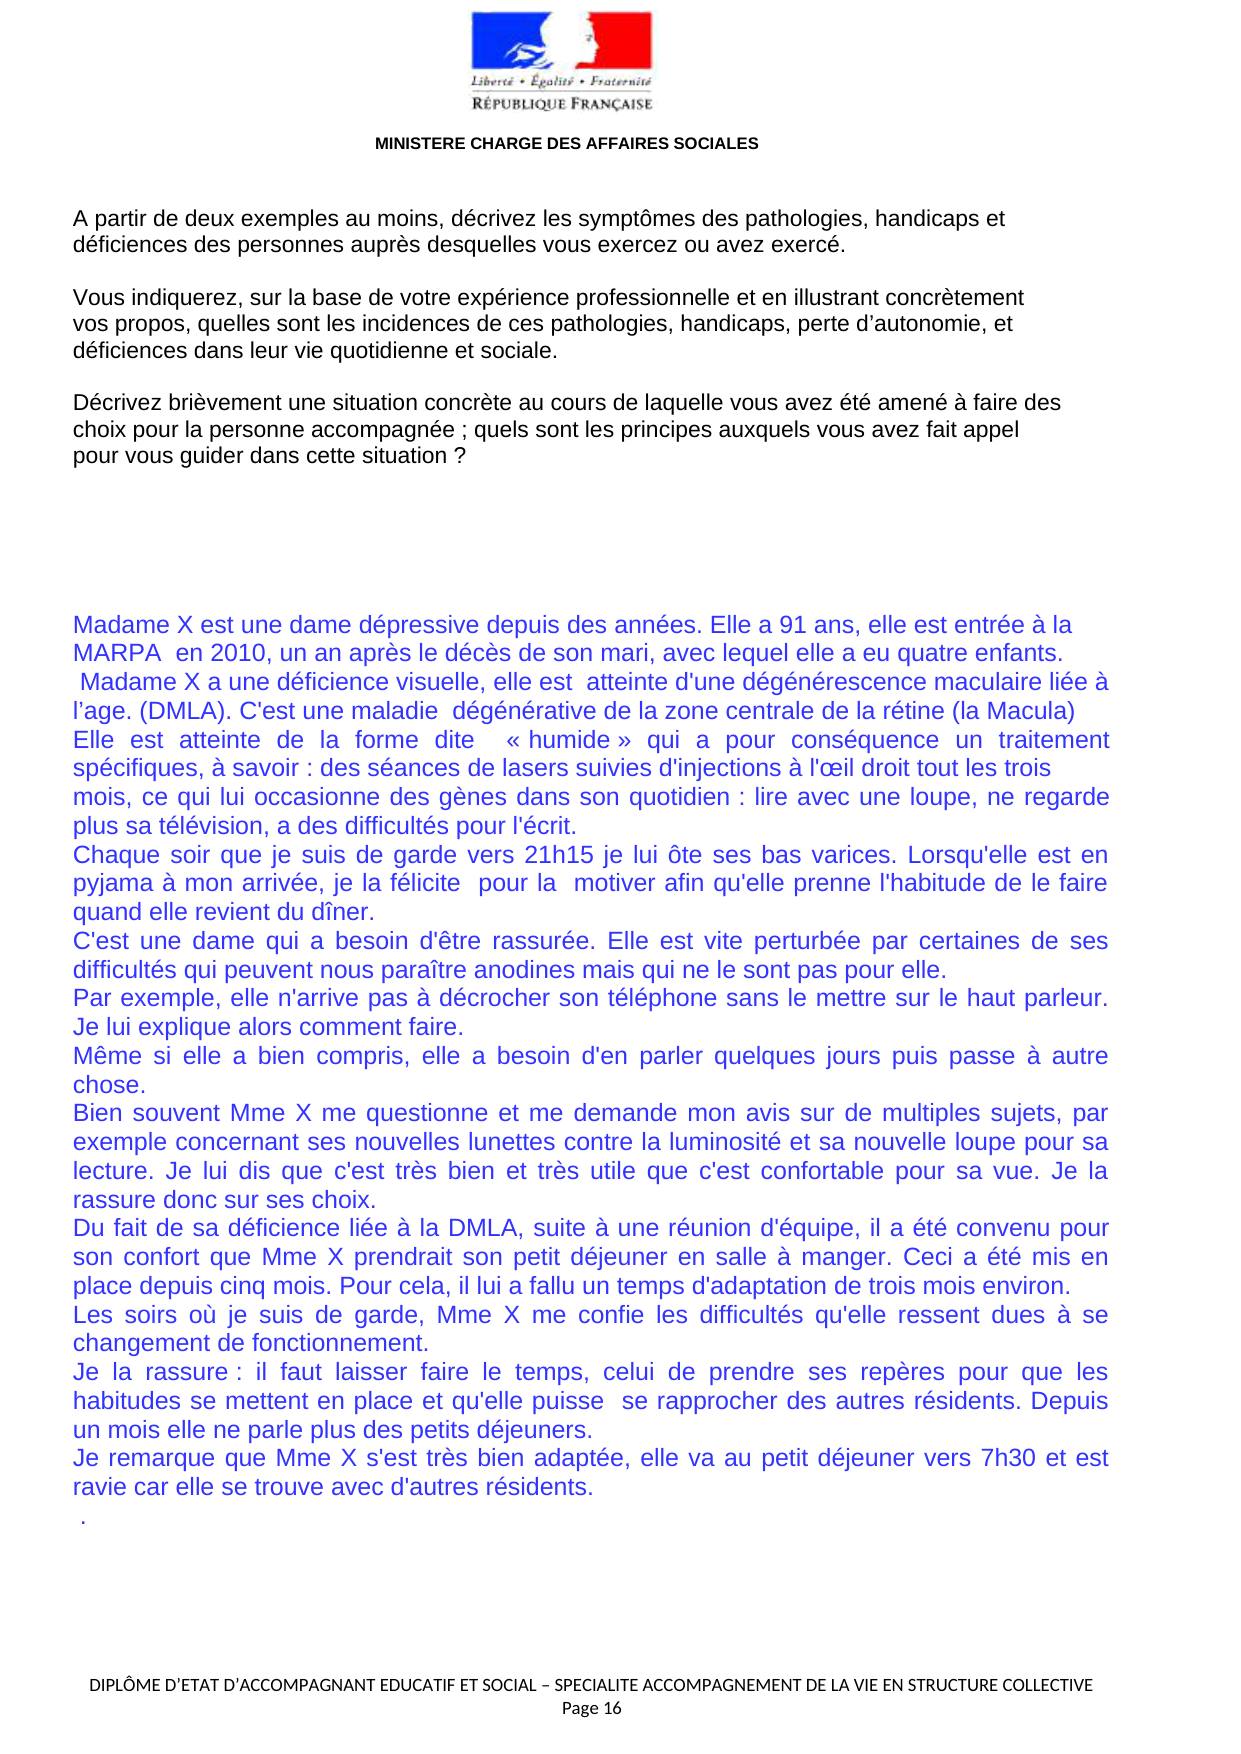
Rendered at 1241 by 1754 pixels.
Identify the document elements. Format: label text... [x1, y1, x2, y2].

text Même si elle a bien compris, elle a besoin d'en parler quelques jours puis passe à autre chose. [73, 1041, 1111, 1098]
text Je remarque que Mme X s'est très bien adaptée, elle va au petit déjeuner vers 7h30 et est ravie car elle se trouve avec d'autres résidents. [73, 1443, 1111, 1501]
text mois, ce qui lui occasionne des gènes dans son quotidien : lire avec une loupe, ne regarde plus sa télévision, a des difficultés pour l'écrit. [73, 782, 1111, 839]
text MINISTERE CHARGE DES AFFAIRES SOCIALES [375, 134, 1111, 153]
text Du fait de sa déficience liée à la DMLA, suite à une réunion d'équipe, il a été convenu pour son confort que Mme X prendrait son petit déjeuner en salle à manger. Ceci a été mis en place depuis cinq mois. Pour cela, il lui a fallu un temps d'adaptation de trois mois environ. [73, 1213, 1111, 1299]
text Décrivez brièvement une situation concrète au cours de laquelle vous avez été amené à faire des [73, 389, 1111, 416]
text . [73, 1501, 1111, 1529]
text Les soirs où je suis de garde, Mme X me confie les difficultés qu'elle ressent dues à se changement de fonctionnement. [73, 1299, 1111, 1357]
text Elle est atteinte de la forme dite « humide » qui a pour conséquence un traitement spécifiques, à savoir : des séances de lasers suivies d'injections à l'œil droit tout les trois [73, 724, 1111, 782]
text déficiences dans leur vie quotidienne et sociale. [73, 337, 1107, 363]
text A partir de deux exemples au moins, décrivez les symptômes des pathologies, handicaps et [73, 204, 1109, 231]
text vos propos, quelles sont les incidences de ces pathologies, handicaps, perte d’autonomie, et [73, 310, 1107, 337]
text Madame X a une déficience visuelle, elle est atteinte d'une dégénérescence maculaire liée à l’age. (DMLA). C'est une maladie dégénérative de la zone centrale de la rétine (la Macula) [73, 667, 1111, 724]
text choix pour la personne accompagnée ; quels sont les principes auxquels vous avez fait appel [73, 416, 1111, 442]
text Madame X est une dame dépressive depuis des années. Elle a 91 ans, elle est entrée à la [73, 609, 1111, 638]
text Vous indiquerez, sur la base de votre expérience professionnelle et en illustrant concrètement [73, 284, 1107, 310]
text déficiences des personnes auprès desquelles vous exercez ou avez exercé. [73, 231, 1109, 257]
text Chaque soir que je suis de garde vers 21h15 je lui ôte ses bas varices. Lorsqu'elle est en pyjama à mon arrivée, je la félicite pour la motiver afin qu'elle prenne l'habitude de le faire quand elle revient du dîner. [73, 839, 1111, 926]
text MARPA en 2010, un an après le décès de son mari, avec lequel elle a eu quatre enfants. [73, 638, 1111, 667]
text Je la rassure : il faut laisser faire le temps, celui de prendre ses repères pour que les habitudes se mettent en place et qu'elle puisse se rapprocher des autres résidents. Depuis un mois elle ne parle plus des petits déjeuners. [73, 1357, 1111, 1443]
picture [467, 10, 658, 115]
text Par exemple, elle n'arrive pas à décrocher son téléphone sans le mettre sur le haut parleur. Je lui explique alors comment faire. [73, 983, 1111, 1041]
text DIPLÔME D’ETAT D’ACCOMPAGNANT EDUCATIF ET SOCIAL – SPECIALITE ACCOMPAGNEMENT DE LA VIE EN STRUCTURE COLLECTIVE Page 16 [73, 1673, 1111, 1719]
text Bien souvent Mme X me questionne et me demande mon avis sur de multiples sujets, par exemple concernant ses nouvelles lunettes contre la luminosité et sa nouvelle loupe pour sa lecture. Je lui dis que c'est très bien et très utile que c'est confortable pour sa vue. Je la rassure donc sur ses choix. [73, 1098, 1111, 1213]
text C'est une dame qui a besoin d'être rassurée. Elle est vite perturbée par certaines de ses difficultés qui peuvent nous paraître anodines mais qui ne le sont pas pour elle. [73, 926, 1111, 983]
text pour vous guider dans cette situation ? [73, 442, 1111, 468]
